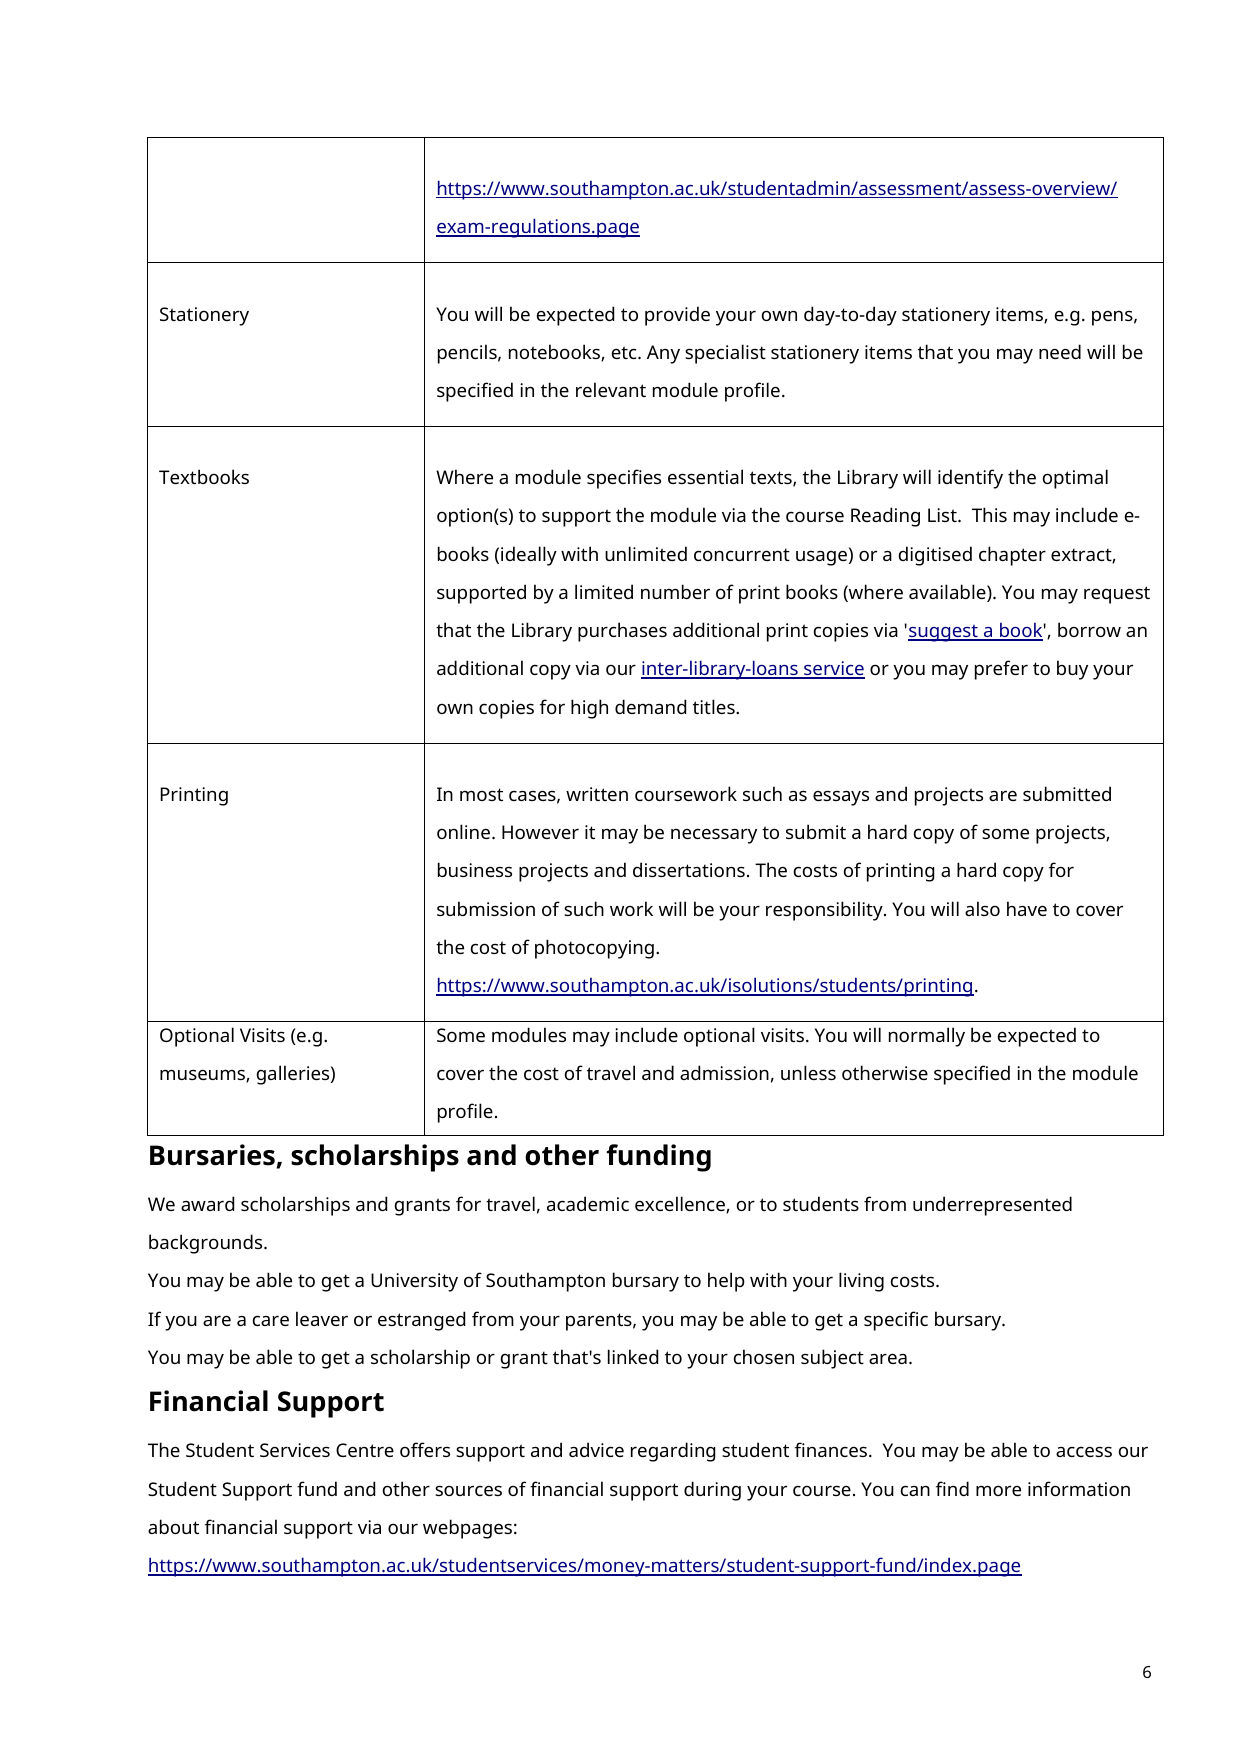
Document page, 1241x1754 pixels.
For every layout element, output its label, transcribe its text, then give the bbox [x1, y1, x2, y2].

table_cell Some modules may include optional visits. You will normally be expected to cover the cost of travel and admission, unless otherwise specified in the module profile. [425, 1022, 1163, 1135]
table_cell Stationery [148, 263, 424, 426]
table_cell Where a module specifies essential texts, the Library will identify the optimal option(s) to support the module via the course Reading List. This may include e-books (ideally with unlimited concurrent usage) or a digitised chapter extract, supported by a limited number of print books (where available). You may request that the Library purchases additional print copies via 'suggest a book', borrow an additional copy via our inter-library-loans service or you may prefer to buy your own copies for high demand titles. [425, 427, 1163, 743]
subtitle Bursaries, scholarships and other funding [148, 1136, 1152, 1173]
text We award scholarships and grants for travel, academic excellence, or to students from underrepresented backgrounds. [148, 1191, 1152, 1255]
subtitle Financial Support [148, 1382, 1152, 1419]
table_cell You will be expected to provide your own day-to-day stationery items, e.g. pens, pencils, notebooks, etc. Any specialist stationery items that you may need will be specified in the relevant module profile. [425, 263, 1163, 426]
table_cell Textbooks [148, 427, 424, 743]
table_cell Printing [148, 744, 424, 1021]
table_cell Optional Visits (e.g. museums, galleries) [148, 1022, 424, 1135]
text You may be able to get a University of Southampton bursary to help with your living costs. [148, 1268, 1152, 1293]
text If you are a care leaver or estranged from your parents, you may be able to get a specific bursary. [148, 1306, 1152, 1331]
text You may be able to get a scholarship or grant that's linked to your chosen subject area. [148, 1344, 1152, 1370]
table_cell https://www.southampton.ac.uk/studentadmin/assessment/assess-overview/exam-regulations.page [425, 138, 1163, 262]
table_cell [148, 138, 424, 262]
table_cell In most cases, written coursework such as essays and projects are submitted online. However it may be necessary to submit a hard copy of some projects, business projects and dissertations. The costs of printing a hard copy for submission of such work will be your responsibility. You will also have to cover the cost of photocopying. https://www.southampton.ac.uk/isolutions/students/printing. [425, 744, 1163, 1021]
text The Student Services Centre offers support and advice regarding student finances. You may be able to access our Student Support fund and other sources of financial support during your course. You can find more information about financial support via our webpages: https://www.southampton.ac.uk/studentservices/money-matters/student-support-fund/index.page [148, 1438, 1152, 1578]
